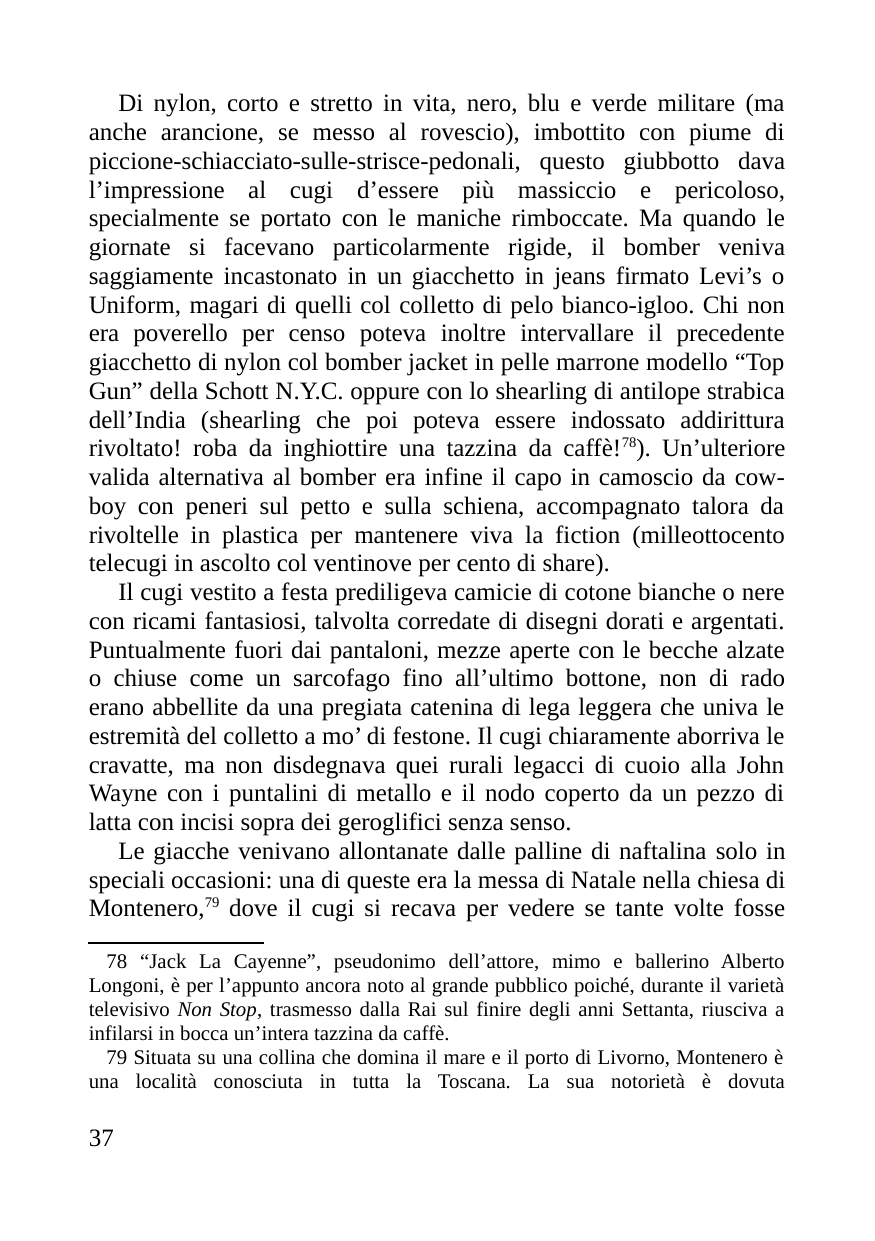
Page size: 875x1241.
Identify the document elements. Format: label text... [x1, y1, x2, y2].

text “Jack La Cayenne”, pseudonimo dell’attore, mimo e ballerino Alberto Longoni, è per l’appunto ancora noto al grande pubblico poiché, durante il varietà televisivo Non Stop, trasmesso dalla Rai sul finire degli anni Settanta, riusciva a infilarsi in bocca un’intera tazzina da caffè. [88, 949, 786, 1045]
text Le giacche venivano allontanate dalle palline di naftalina solo in speciali occasioni: una di queste era la messa di Natale nella chiesa di Montenero, dove il cugi si recava per vedere se tante volte fosse [88, 836, 786, 922]
text Situata su una collina che domina il mare e il porto di Livorno, Montenero è una località conosciuta in tutta la Toscana. La sua notorietà è dovuta [88, 1045, 786, 1093]
text Il cugi vestito a festa prediligeva camicie di cotone bianche o nere con ricami fantasiosi, talvolta corredate di disegni dorati e argentati. Puntualmente fuori dai pantaloni, mezze aperte con le becche alzate o chiuse come un sarcofago fino all’ultimo bottone, non di rado erano abbellite da una pregiata catenina di lega leggera che univa le estremità del colletto a mo’ di festone. Il cugi chiaramente aborriva le cravatte, ma non disdegnava quei rurali legacci di cuoio alla John Wayne con i puntalini di metallo e il nodo coperto da un pezzo di latta con incisi sopra dei geroglifici senza senso. [88, 577, 786, 836]
text Di nylon, corto e stretto in vita, nero, blu e verde militare (ma anche arancione, se messo al rovescio), imbottito con piume di piccione-schiacciato-sulle-strisce-pedonali, questo giubbotto dava l’impressione al cugi d’essere più massiccio e pericoloso, specialmente se portato con le maniche rimboccate. Ma quando le giornate si facevano particolarmente rigide, il bomber veniva saggiamente incastonato in un giacchetto in jeans firmato Levi’s o Uniform, magari di quelli col colletto di pelo bianco-igloo. Chi non era poverello per censo poteva inoltre intervallare il precedente giacchetto di nylon col bomber jacket in pelle marrone modello “Top Gun” della Schott N.Y.C. oppure con lo shearling di antilope strabica dell’India (shearling che poi poteva essere indossato addirittura rivoltato! roba da inghiottire una tazzina da caffè!). Un’ulteriore valida alternativa al bomber era infine il capo in camoscio da cow-boy con peneri sul petto e sulla schiena, accompagnato talora da rivoltelle in plastica per mantenere viva la fiction (milleottocento telecugi in ascolto col ventinove per cento di share). [88, 88, 786, 577]
